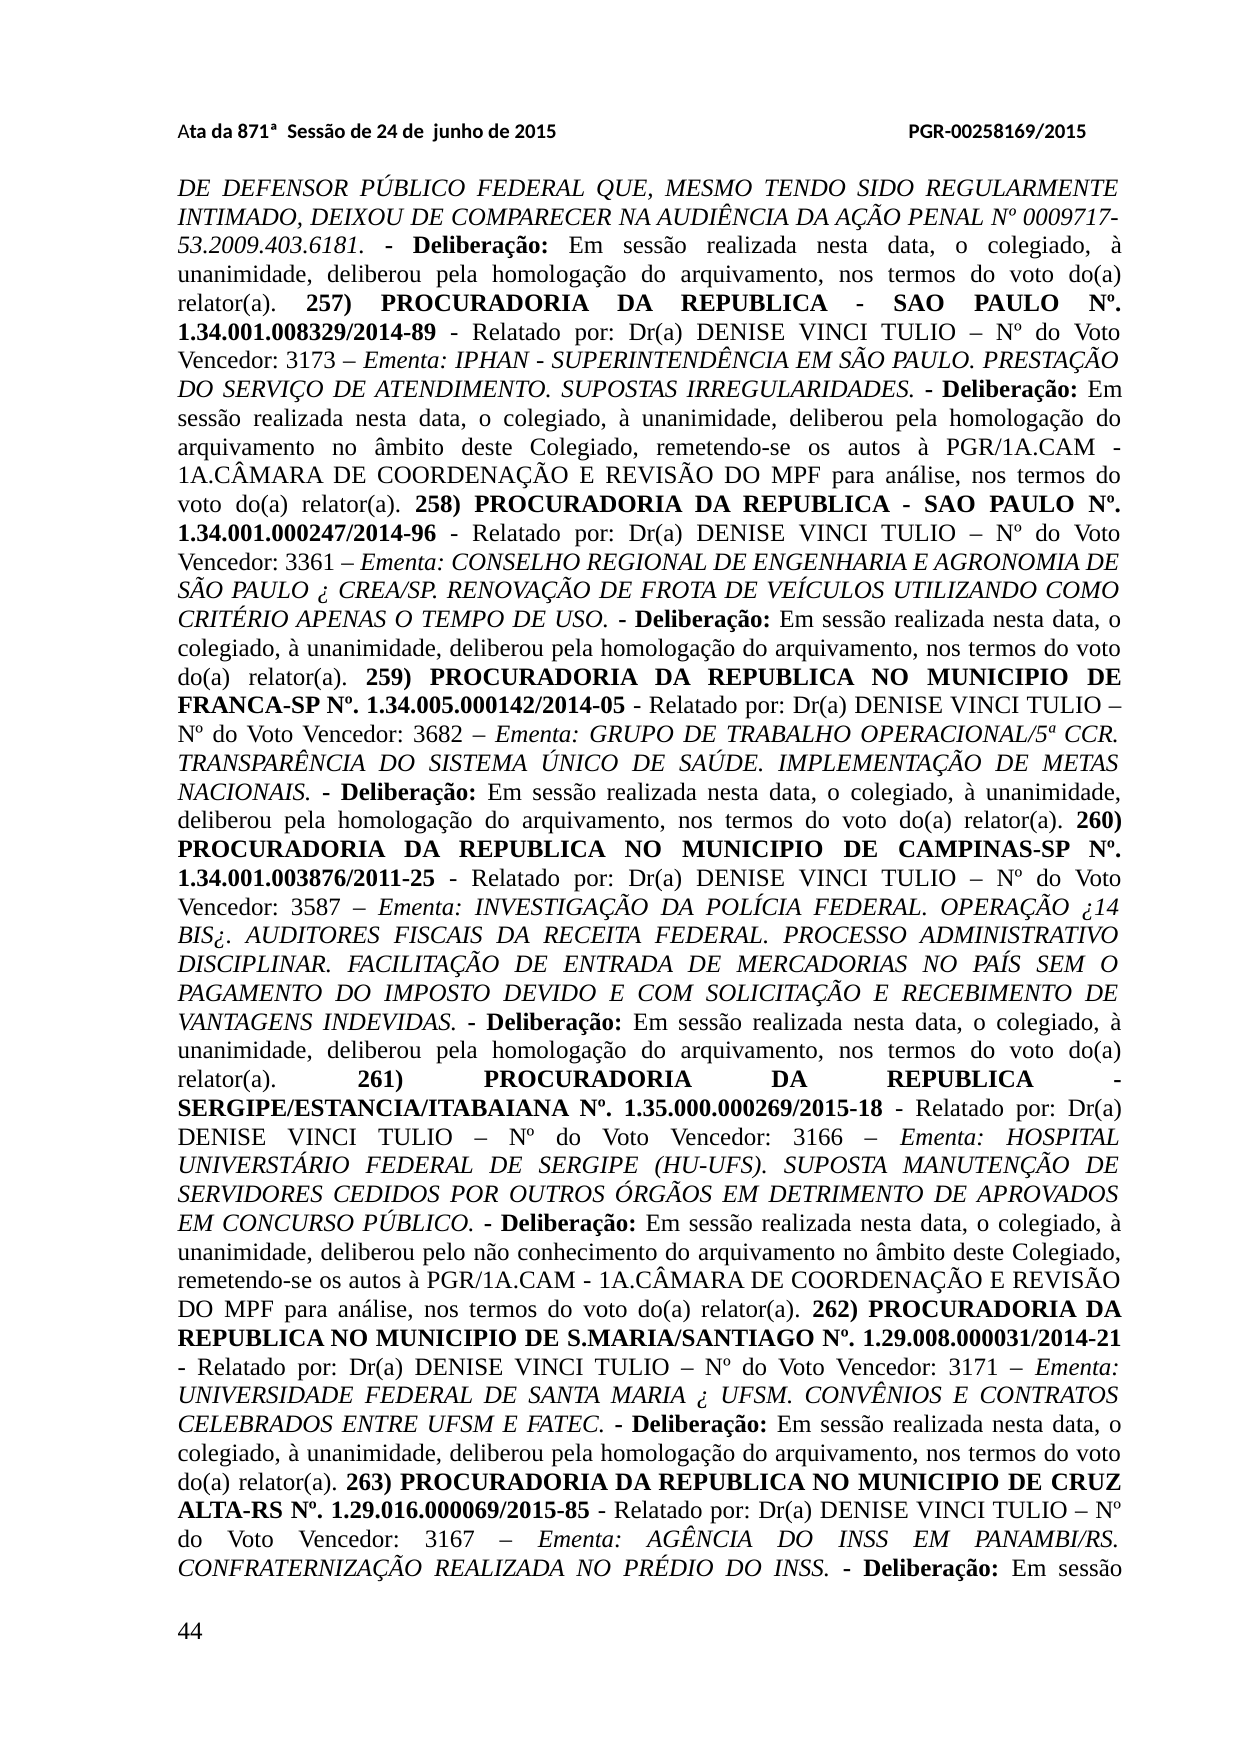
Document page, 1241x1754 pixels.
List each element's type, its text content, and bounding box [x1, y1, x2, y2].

text DE DEFENSOR PÚBLICO FEDERAL QUE, MESMO TENDO SIDO REGULARMENTE INTIMADO, DEIXOU DE COMPARECER NA AUDIÊNCIA DA AÇÃO PENAL Nº 0009717-53.2009.403.6181. - Deliberação: Em sessão realizada nesta data, o colegiado, à unanimidade, deliberou pela homologação do arquivamento, nos termos do voto do(a) relator(a). 257) PROCURADORIA DA REPUBLICA - SAO PAULO Nº. 1.34.001.008329/2014-89 - Relatado por: Dr(a) DENISE VINCI TULIO – Nº do Voto Vencedor: 3173 – Ementa: IPHAN - SUPERINTENDÊNCIA EM SÃO PAULO. PRESTAÇÃO DO SERVIÇO DE ATENDIMENTO. SUPOSTAS IRREGULARIDADES. - Deliberação: Em sessão realizada nesta data, o colegiado, à unanimidade, deliberou pela homologação do arquivamento no âmbito deste Colegiado, remetendo-se os autos à PGR/1A.CAM - 1A.CÂMARA DE COORDENAÇÃO E REVISÃO DO MPF para análise, nos termos do voto do(a) relator(a). 258) PROCURADORIA DA REPUBLICA - SAO PAULO Nº. 1.34.001.000247/2014-96 - Relatado por: Dr(a) DENISE VINCI TULIO – Nº do Voto Vencedor: 3361 – Ementa: CONSELHO REGIONAL DE ENGENHARIA E AGRONOMIA DE SÃO PAULO ¿ CREA/SP. RENOVAÇÃO DE FROTA DE VEÍCULOS UTILIZANDO COMO CRITÉRIO APENAS O TEMPO DE USO. - Deliberação: Em sessão realizada nesta data, o colegiado, à unanimidade, deliberou pela homologação do arquivamento, nos termos do voto do(a) relator(a). 259) PROCURADORIA DA REPUBLICA NO MUNICIPIO DE FRANCA-SP Nº. 1.34.005.000142/2014-05 - Relatado por: Dr(a) DENISE VINCI TULIO – Nº do Voto Vencedor: 3682 – Ementa: GRUPO DE TRABALHO OPERACIONAL/5ª CCR. TRANSPARÊNCIA DO SISTEMA ÚNICO DE SAÚDE. IMPLEMENTAÇÃO DE METAS NACIONAIS. - Deliberação: Em sessão realizada nesta data, o colegiado, à unanimidade, deliberou pela homologação do arquivamento, nos termos do voto do(a) relator(a). 260) PROCURADORIA DA REPUBLICA NO MUNICIPIO DE CAMPINAS-SP Nº. 1.34.001.003876/2011-25 - Relatado por: Dr(a) DENISE VINCI TULIO – Nº do Voto Vencedor: 3587 – Ementa: INVESTIGAÇÃO DA POLÍCIA FEDERAL. OPERAÇÃO ¿14 BIS¿. AUDITORES FISCAIS DA RECEITA FEDERAL. PROCESSO ADMINISTRATIVO DISCIPLINAR. FACILITAÇÃO DE ENTRADA DE MERCADORIAS NO PAÍS SEM O PAGAMENTO DO IMPOSTO DEVIDO E COM SOLICITAÇÃO E RECEBIMENTO DE VANTAGENS INDEVIDAS. - Deliberação: Em sessão realizada nesta data, o colegiado, à unanimidade, deliberou pela homologação do arquivamento, nos termos do voto do(a) relator(a). 261) PROCURADORIA DA REPUBLICA - SERGIPE/ESTANCIA/ITABAIANA Nº. 1.35.000.000269/2015-18 - Relatado por: Dr(a) DENISE VINCI TULIO – Nº do Voto Vencedor: 3166 – Ementa: HOSPITAL UNIVERSTÁRIO FEDERAL DE SERGIPE (HU-UFS). SUPOSTA MANUTENÇÃO DE SERVIDORES CEDIDOS POR OUTROS ÓRGÃOS EM DETRIMENTO DE APROVADOS EM CONCURSO PÚBLICO. - Deliberação: Em sessão realizada nesta data, o colegiado, à unanimidade, deliberou pelo não conhecimento do arquivamento no âmbito deste Colegiado, remetendo-se os autos à PGR/1A.CAM - 1A.CÂMARA DE COORDENAÇÃO E REVISÃO DO MPF para análise, nos termos do voto do(a) relator(a). 262) PROCURADORIA DA REPUBLICA NO MUNICIPIO DE S.MARIA/SANTIAGO Nº. 1.29.008.000031/2014-21 - Relatado por: Dr(a) DENISE VINCI TULIO – Nº do Voto Vencedor: 3171 – Ementa: UNIVERSIDADE FEDERAL DE SANTA MARIA ¿ UFSM. CONVÊNIOS E CONTRATOS CELEBRADOS ENTRE UFSM E FATEC. - Deliberação: Em sessão realizada nesta data, o colegiado, à unanimidade, deliberou pela homologação do arquivamento, nos termos do voto do(a) relator(a). 263) PROCURADORIA DA REPUBLICA NO MUNICIPIO DE CRUZ ALTA-RS Nº. 1.29.016.000069/2015-85 - Relatado por: Dr(a) DENISE VINCI TULIO – Nº do Voto Vencedor: 3167 – Ementa: AGÊNCIA DO INSS EM PANAMBI/RS. CONFRATERNIZAÇÃO REALIZADA NO PRÉDIO DO INSS. - Deliberação: Em sessão [177, 173, 1122, 1582]
